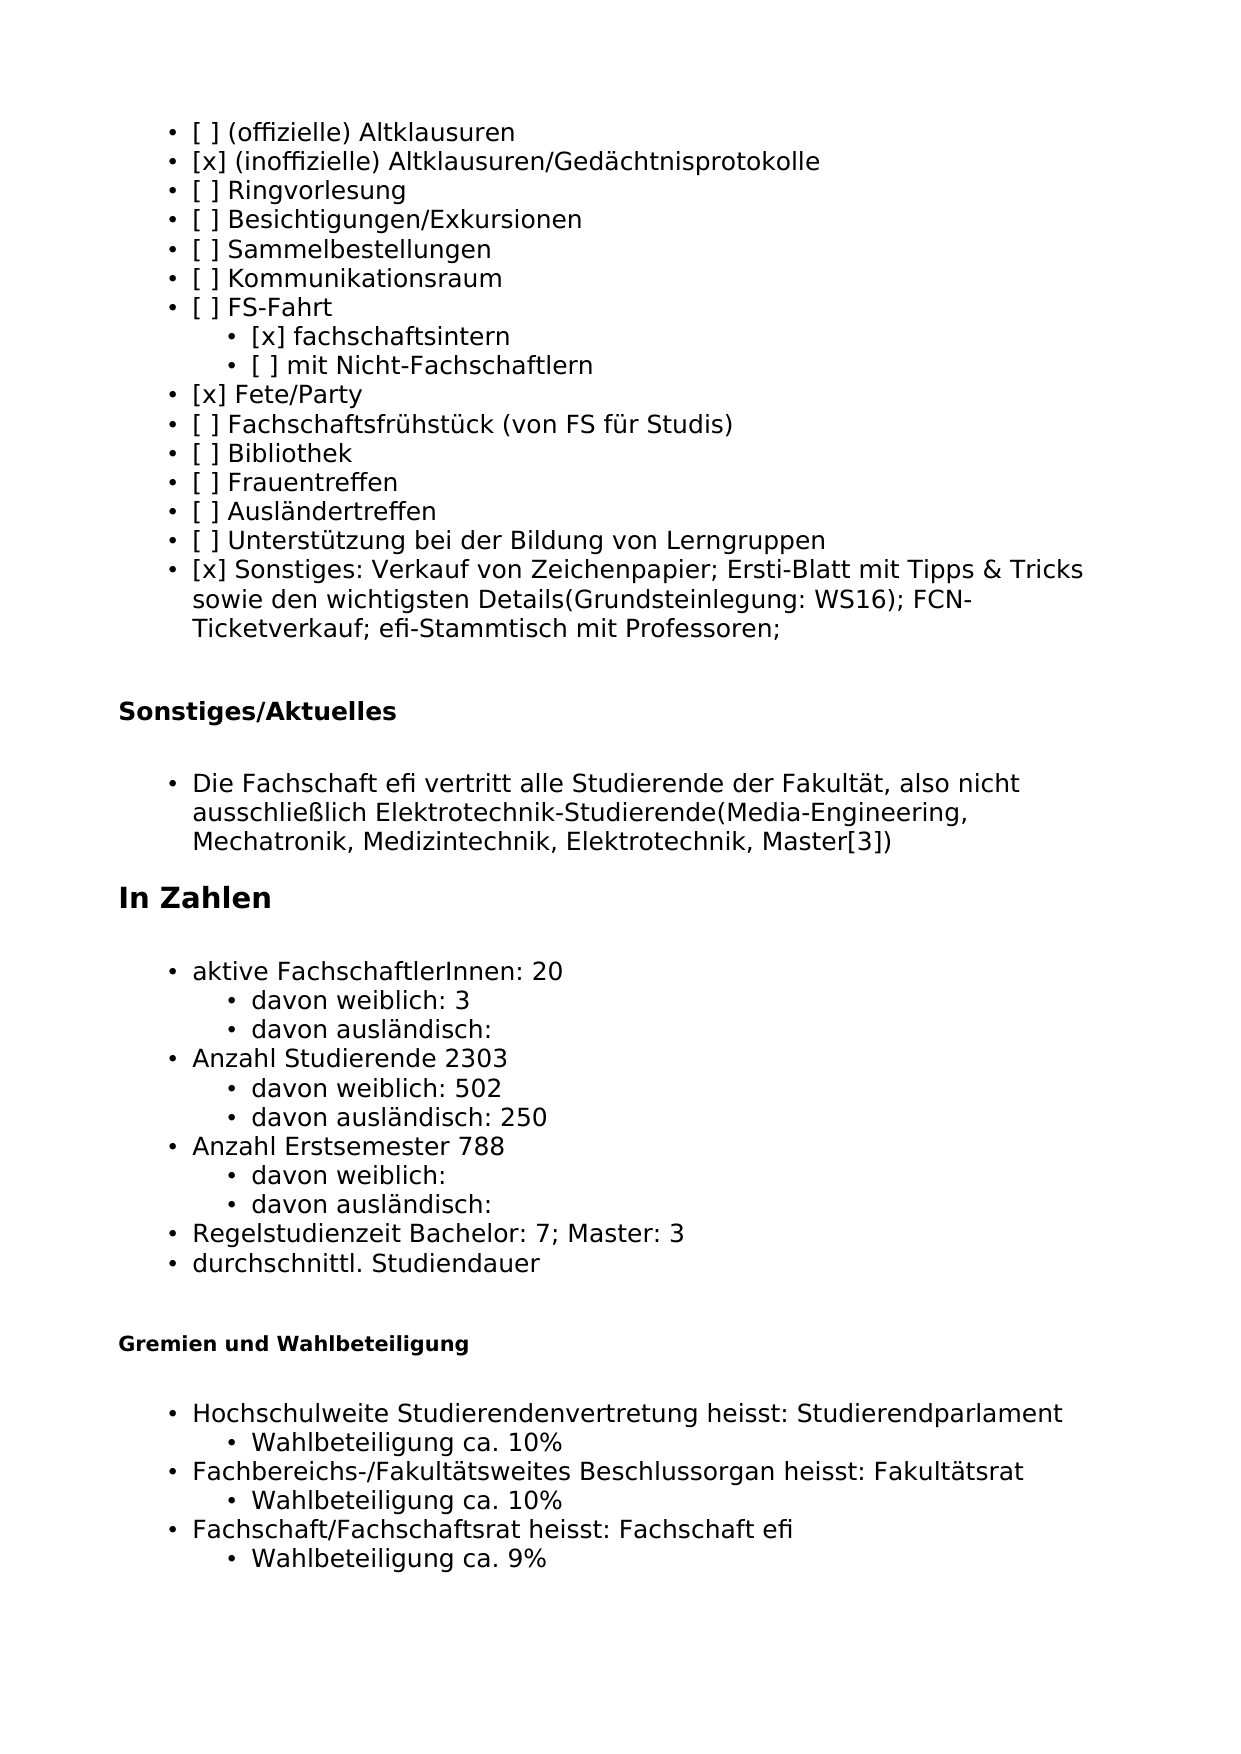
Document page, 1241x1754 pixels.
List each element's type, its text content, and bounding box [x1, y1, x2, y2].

list [x] Fete/Party [177, 381, 1122, 410]
subtitle In Zahlen [118, 881, 1122, 915]
list Anzahl Erstsemester 788 [177, 1132, 1122, 1161]
list davon weiblich: 3 [236, 986, 1122, 1016]
list [ ] Fachschaftsfrühstück (von FS für Studis) [177, 410, 1122, 439]
list [ ] Sammelbestellungen [177, 235, 1122, 264]
subtitle Gremien und Wahlbeteiligung [118, 1332, 1122, 1357]
list [x] fachschaftsintern [236, 322, 1122, 351]
list Wahlbeteiligung ca. 10% [236, 1486, 1122, 1515]
list davon weiblich: 502 [236, 1074, 1122, 1103]
list [ ] Kommunikationsraum [177, 264, 1122, 293]
list Fachbereichs-/Fakultätsweites Beschlussorgan heisst: Fakultätsrat [177, 1457, 1122, 1486]
list [x] (inoffizielle) Altklausuren/Gedächtnisprotokolle [177, 147, 1122, 176]
list [ ] Unterstützung bei der Bildung von Lerngruppen [177, 526, 1122, 556]
list durchschnittl. Studiendauer [177, 1249, 1122, 1278]
list davon ausländisch: [236, 1191, 1122, 1220]
list Wahlbeteiligung ca. 10% [236, 1428, 1122, 1457]
list [ ] Frauentreffen [177, 468, 1122, 497]
list Fachschaft/Fachschaftsrat heisst: Fachschaft efi [177, 1515, 1122, 1544]
list [ ] (offizielle) Altklausuren [177, 118, 1122, 147]
list [ ] Besichtigungen/Exkursionen [177, 206, 1122, 235]
list davon weiblich: [236, 1161, 1122, 1191]
list [x] Sonstiges: Verkauf von Zeichenpapier; Ersti-Blatt mit Tipps & Tricks sowie den wichtigsten Details(Grundsteinlegung: WS16); FCN-Ticketverkauf; efi-Stammtisch mit Professoren; [177, 556, 1122, 643]
list aktive FachschaftlerInnen: 20 [177, 957, 1122, 986]
list davon ausländisch: [236, 1016, 1122, 1045]
list Die Fachschaft efi vertritt alle Studierende der Fakultät, also nicht ausschließlich Elektrotechnik-Studierende(Media-Engineering, Mechatronik, Medizintechnik, Elektrotechnik, Master[3]) [177, 769, 1122, 856]
list [ ] Ringvorlesung [177, 176, 1122, 206]
list davon ausländisch: 250 [236, 1103, 1122, 1132]
list Wahlbeteiligung ca. 9% [236, 1544, 1122, 1574]
list [ ] mit Nicht-Fachschaftlern [236, 351, 1122, 381]
subtitle Sonstiges/Aktuelles [118, 698, 1122, 727]
list Regelstudienzeit Bachelor: 7; Master: 3 [177, 1220, 1122, 1249]
list Anzahl Studierende 2303 [177, 1045, 1122, 1074]
list [ ] Ausländertreffen [177, 497, 1122, 526]
list Hochschulweite Studierendenvertretung heisst: Studierendparlament [177, 1399, 1122, 1428]
list [ ] Bibliothek [177, 439, 1122, 468]
list [ ] FS-Fahrt [177, 293, 1122, 322]
